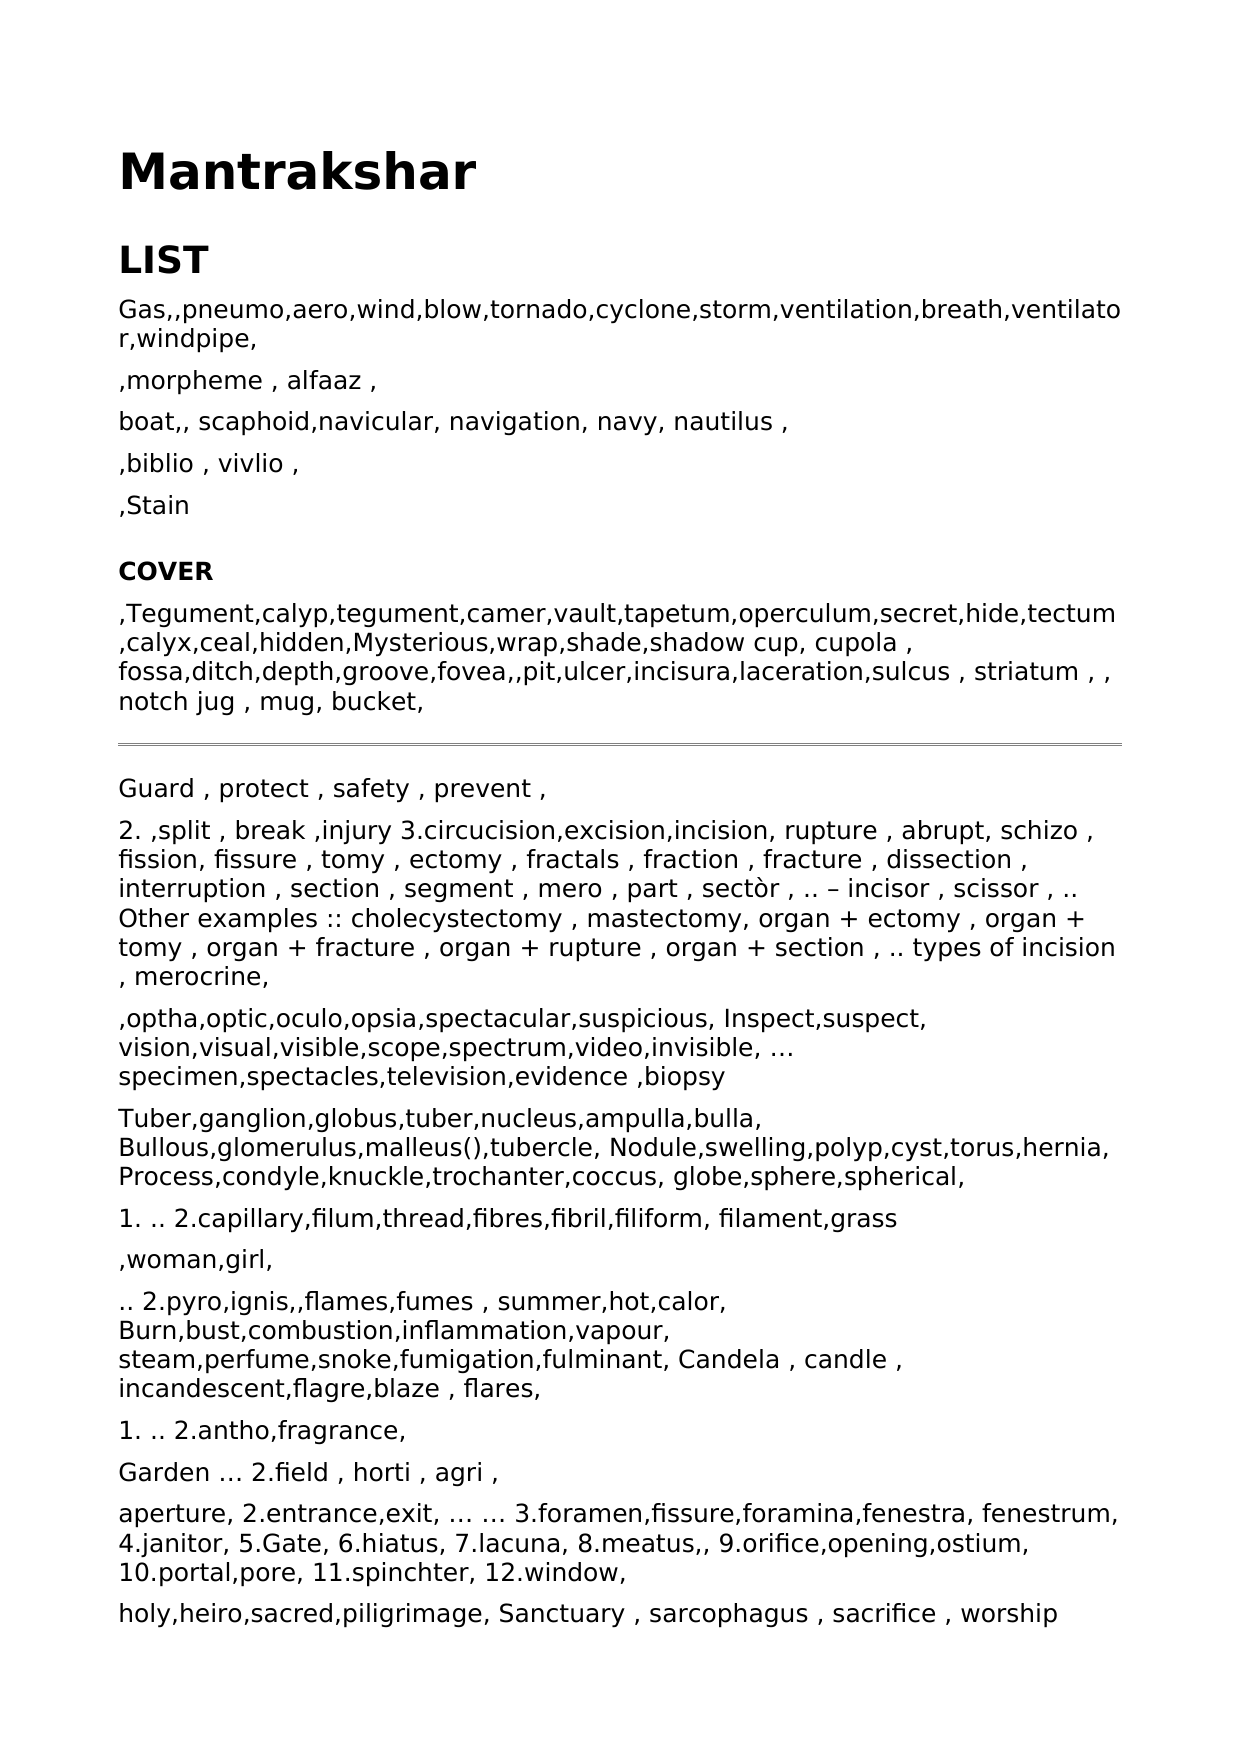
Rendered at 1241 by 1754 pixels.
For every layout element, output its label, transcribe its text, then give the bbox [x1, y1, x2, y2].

text aperture, 2.entrance,exit, … … 3.foramen,fissure,foramina,fenestra, fenestrum, 4.janitor, 5.Gate, 6.hiatus, 7.lacuna, 8.meatus,, 9.orifice,opening,ostium, 10.portal,pore, 11.spinchter, 12.window, [118, 1500, 1122, 1587]
text ,woman,girl, [118, 1246, 1122, 1275]
subtitle Mantrakshar [118, 143, 1122, 201]
text ,morpheme , alfaaz , [118, 366, 1122, 395]
text ,optha,optic,oculo,opsia,spectacular,suspicious, Inspect,suspect, vision,visual,visible,scope,spectrum,video,invisible, … specimen,spectacles,television,evidence ,biopsy [118, 1004, 1122, 1091]
text Tuber,ganglion,globus,tuber,nucleus,ampulla,bulla, Bullous,glomerulus,malleus(),tubercle, Nodule,swelling,polyp,cyst,torus,hernia, Process,condyle,knuckle,trochanter,coccus, globe,sphere,spherical, [118, 1104, 1122, 1191]
subtitle COVER [118, 557, 1122, 587]
text Gas,,pneumo,aero,wind,blow,tornado,cyclone,storm,ventilation,breath,ventilator,windpipe, [118, 295, 1122, 353]
text boat,, scaphoid,navicular, navigation, navy, nautilus , [118, 407, 1122, 437]
text 2. ,split , break ,injury 3.circucision,excision,incision, rupture , abrupt, schizo , fission, fissure , tomy , ectomy , fractals , fraction , fracture , dissection , interruption , section , segment , mero , part , sectòr , .. – incisor , scissor , .. Other examples :: cholecystectomy , mastectomy, organ + ectomy , organ + tomy , organ + fracture , organ + rupture , organ + section , .. types of incision , merocrine, [118, 816, 1122, 991]
text 1. .. 2.antho,fragrance, [118, 1416, 1122, 1446]
subtitle LIST [118, 239, 1122, 282]
text ,biblio , vivlio , [118, 449, 1122, 478]
text Garden … 2.field , horti , agri , [118, 1458, 1122, 1487]
text ,Stain [118, 491, 1122, 520]
text ,Tegument,calyp,tegument,camer,vault,tapetum,operculum,secret,hide,tectum,calyx,ceal,hidden,Mysterious,wrap,shade,shadow cup, cupola , fossa,ditch,depth,groove,fovea,,pit,ulcer,incisura,laceration,sulcus , striatum , , notch jug , mug, bucket, [118, 599, 1122, 716]
text 1. .. 2.capillary,filum,thread,fibres,fibril,filiform, filament,grass [118, 1204, 1122, 1233]
text holy,heiro,sacred,piligrimage, Sanctuary , sarcophagus , sacrifice , worship [118, 1600, 1122, 1629]
text Guard , protect , safety , prevent , [118, 775, 1122, 804]
text .. 2.pyro,ignis,,flames,fumes , summer,hot,calor, Burn,bust,combustion,inflammation,vapour, steam,perfume,snoke,fumigation,fulminant, Candela , candle , incandescent,flagre,blaze , flares, [118, 1287, 1122, 1404]
